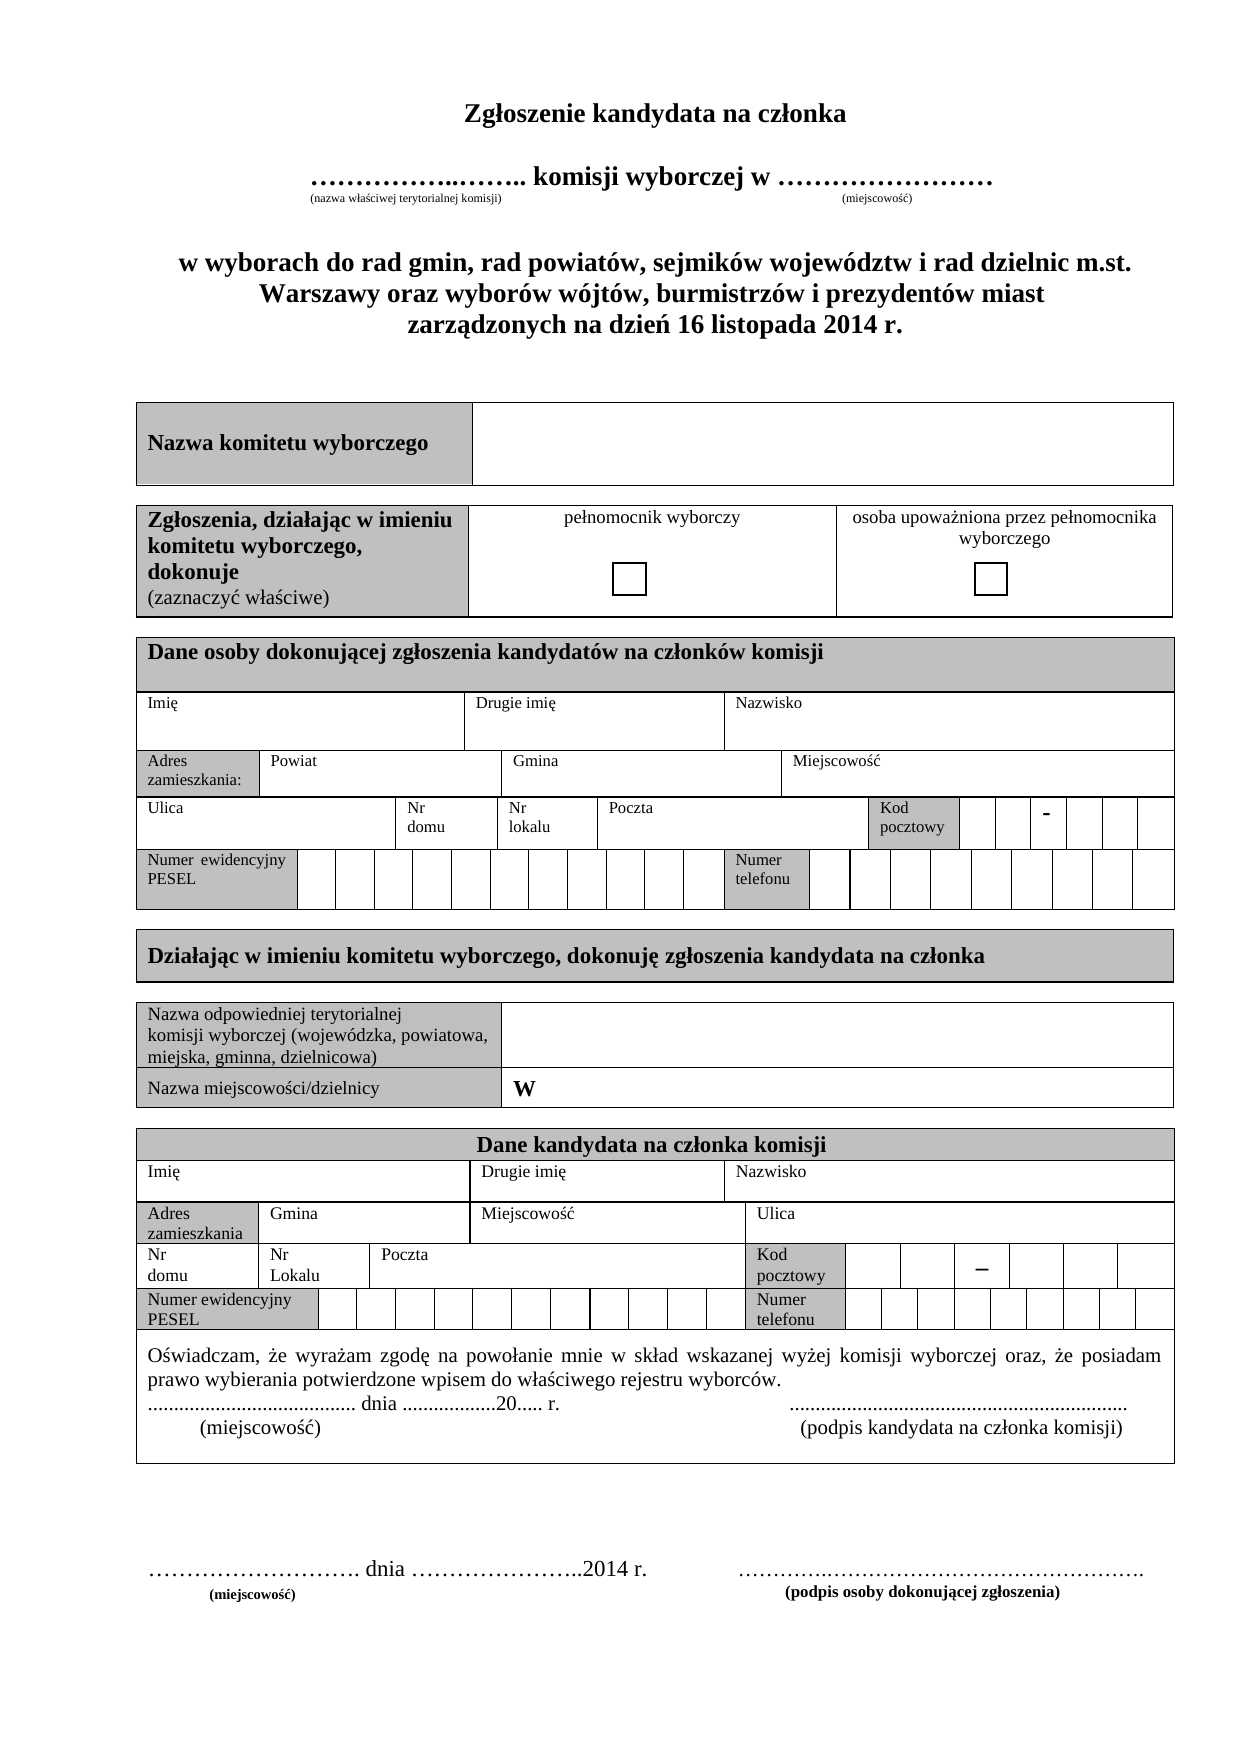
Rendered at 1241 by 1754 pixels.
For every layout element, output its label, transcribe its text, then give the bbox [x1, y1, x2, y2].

table_cell Nazwisko [725, 1161, 1174, 1201]
table_header pełnomocnik wyborczy [469, 506, 836, 616]
table_cell Oświadczam, że wyrażam zgodę na powołanie mnie w skład wskazanej wyżej komisji wyborczej oraz, że posiadam prawo wybierania potwierdzone wpisem do właściwego rejestru wyborców. ........................................ dnia ..................20..... r. ................................................................. (miejscowość) (podpis kandydata na członka komisji) [137, 1330, 1174, 1463]
table_cell Kod pocztowy [746, 1244, 845, 1288]
table_cell Numer ewidencyjny PESEL [137, 850, 297, 909]
table_cell [882, 1289, 917, 1329]
table_cell [591, 1289, 628, 1329]
table_cell [955, 1289, 990, 1329]
table_cell Powiat [260, 751, 501, 796]
text (miejscowość) (podpis osoby dokonującej zgłoszenia) [148, 1582, 1162, 1615]
table_cell [931, 850, 971, 909]
table_cell Imię [137, 693, 464, 750]
text ………………………. dnia …………………..2014 r. ………….………………………………………. [148, 1555, 1162, 1582]
table_cell _ [955, 1244, 1009, 1288]
table_header osoba upoważniona przez pełnomocnika wyborczego [837, 506, 1172, 616]
table_cell [1118, 1244, 1174, 1288]
table_cell [568, 850, 606, 909]
table_header Działając w imieniu komitetu wyborczego, dokonuję zgłoszenia kandydata na członka [137, 930, 1173, 981]
table_cell [846, 1289, 881, 1329]
table_cell [901, 1244, 954, 1288]
table_cell W [502, 1068, 1173, 1107]
table_cell Adres zamieszkania: [137, 751, 259, 796]
table_cell Nr lokalu [498, 798, 597, 849]
table_header [473, 403, 1173, 484]
table_cell [1138, 798, 1174, 849]
table_cell Drugie imię [471, 1161, 724, 1201]
table_cell [413, 850, 451, 909]
table_cell [1053, 850, 1092, 909]
table_cell [1067, 798, 1102, 849]
table_cell Numer ewidencyjny PESEL [137, 1289, 318, 1329]
text ……………..…….. komisji wyborczej w …………………… [148, 160, 1162, 191]
table_cell [551, 1289, 589, 1329]
table_cell [1027, 1289, 1063, 1329]
table_cell [435, 1289, 472, 1329]
table_cell Adres zamieszkania [137, 1203, 258, 1243]
table_cell [972, 850, 1011, 909]
table_cell [491, 850, 528, 909]
table_cell [512, 1289, 550, 1329]
table_cell [684, 850, 724, 909]
text Zgłoszenie kandydata na członka [148, 97, 1162, 128]
table_cell [851, 850, 890, 909]
table_cell [1103, 798, 1137, 849]
table_cell [891, 850, 930, 909]
table_cell Nazwisko [725, 693, 1174, 750]
table_header Dane kandydata na członka komisji [137, 1129, 1174, 1160]
table_cell Nr domu [396, 798, 497, 849]
table_cell Numer telefonu [725, 850, 809, 909]
table_header [502, 1003, 1173, 1067]
table_header Nazwa komitetu wyborczego [137, 403, 472, 484]
table_cell [529, 850, 567, 909]
table_cell [629, 1289, 667, 1329]
table_cell Poczta [370, 1244, 745, 1288]
table_cell [645, 850, 683, 909]
table_cell [960, 798, 995, 849]
table_cell [607, 850, 644, 909]
table_cell [336, 850, 374, 909]
table_header Zgłoszenia, działając w imieniu komitetu wyborczego, dokonuje (zaznaczyć właściwe) [137, 506, 468, 616]
table_cell Numer telefonu [746, 1289, 845, 1329]
text w wyborach do rad gmin, rad powiatów, sejmików województw i rad dzielnic m.st. Warszawy oraz wyborów wójtów, burmistrzów i prezydentów miast [148, 246, 1162, 308]
table_cell [1100, 1289, 1135, 1329]
table_cell [918, 1289, 954, 1329]
table_cell [1064, 1289, 1099, 1329]
table_cell [846, 1244, 900, 1288]
table_header Dane osoby dokonującej zgłoszenia kandydatów na członków komisji [137, 638, 1174, 691]
table_header Nazwa odpowiedniej terytorialnej komisji wyborczej (wojewódzka, powiatowa, miejska, gminna, dzielnicowa) [137, 1003, 501, 1067]
table_cell Nazwa miejscowości/dzielnicy [137, 1068, 501, 1107]
text zarządzonych na dzień 16 listopada 2014 r. [148, 308, 1162, 339]
table_cell [810, 850, 849, 909]
table_cell Gmina [502, 751, 781, 796]
table_cell [357, 1289, 395, 1329]
table_cell Imię [137, 1161, 469, 1201]
table_cell [1010, 1244, 1063, 1288]
table_cell [298, 850, 335, 909]
table_cell [319, 1289, 356, 1329]
table_cell [707, 1289, 745, 1329]
table_cell [668, 1289, 706, 1329]
table_cell [473, 1289, 511, 1329]
table_cell [1064, 1244, 1117, 1288]
table_cell [991, 1289, 1026, 1329]
table_cell Nr Lokalu [259, 1244, 369, 1288]
table_cell Kod pocztowy [869, 798, 959, 849]
table_cell [396, 1289, 434, 1329]
table_cell [1093, 850, 1132, 909]
table_cell Drugie imię [465, 693, 724, 750]
table_cell Nr domu [137, 1244, 258, 1288]
text (nazwa właściwej terytorialnej komisji) (miejscowość) [310, 191, 1162, 215]
table_cell Ulica [137, 798, 395, 849]
table_cell - [1031, 798, 1066, 849]
table_cell Miejscowość [782, 751, 1174, 796]
table_cell [452, 850, 490, 909]
table_cell [375, 850, 412, 909]
table_cell Gmina [259, 1203, 469, 1243]
table_cell Poczta [598, 798, 868, 849]
table_cell [1133, 850, 1174, 909]
table_cell Miejscowość [471, 1203, 745, 1243]
table_cell [1136, 1289, 1174, 1329]
table_cell [1012, 850, 1052, 909]
table_cell [996, 798, 1030, 849]
table_cell Ulica [746, 1203, 1174, 1243]
